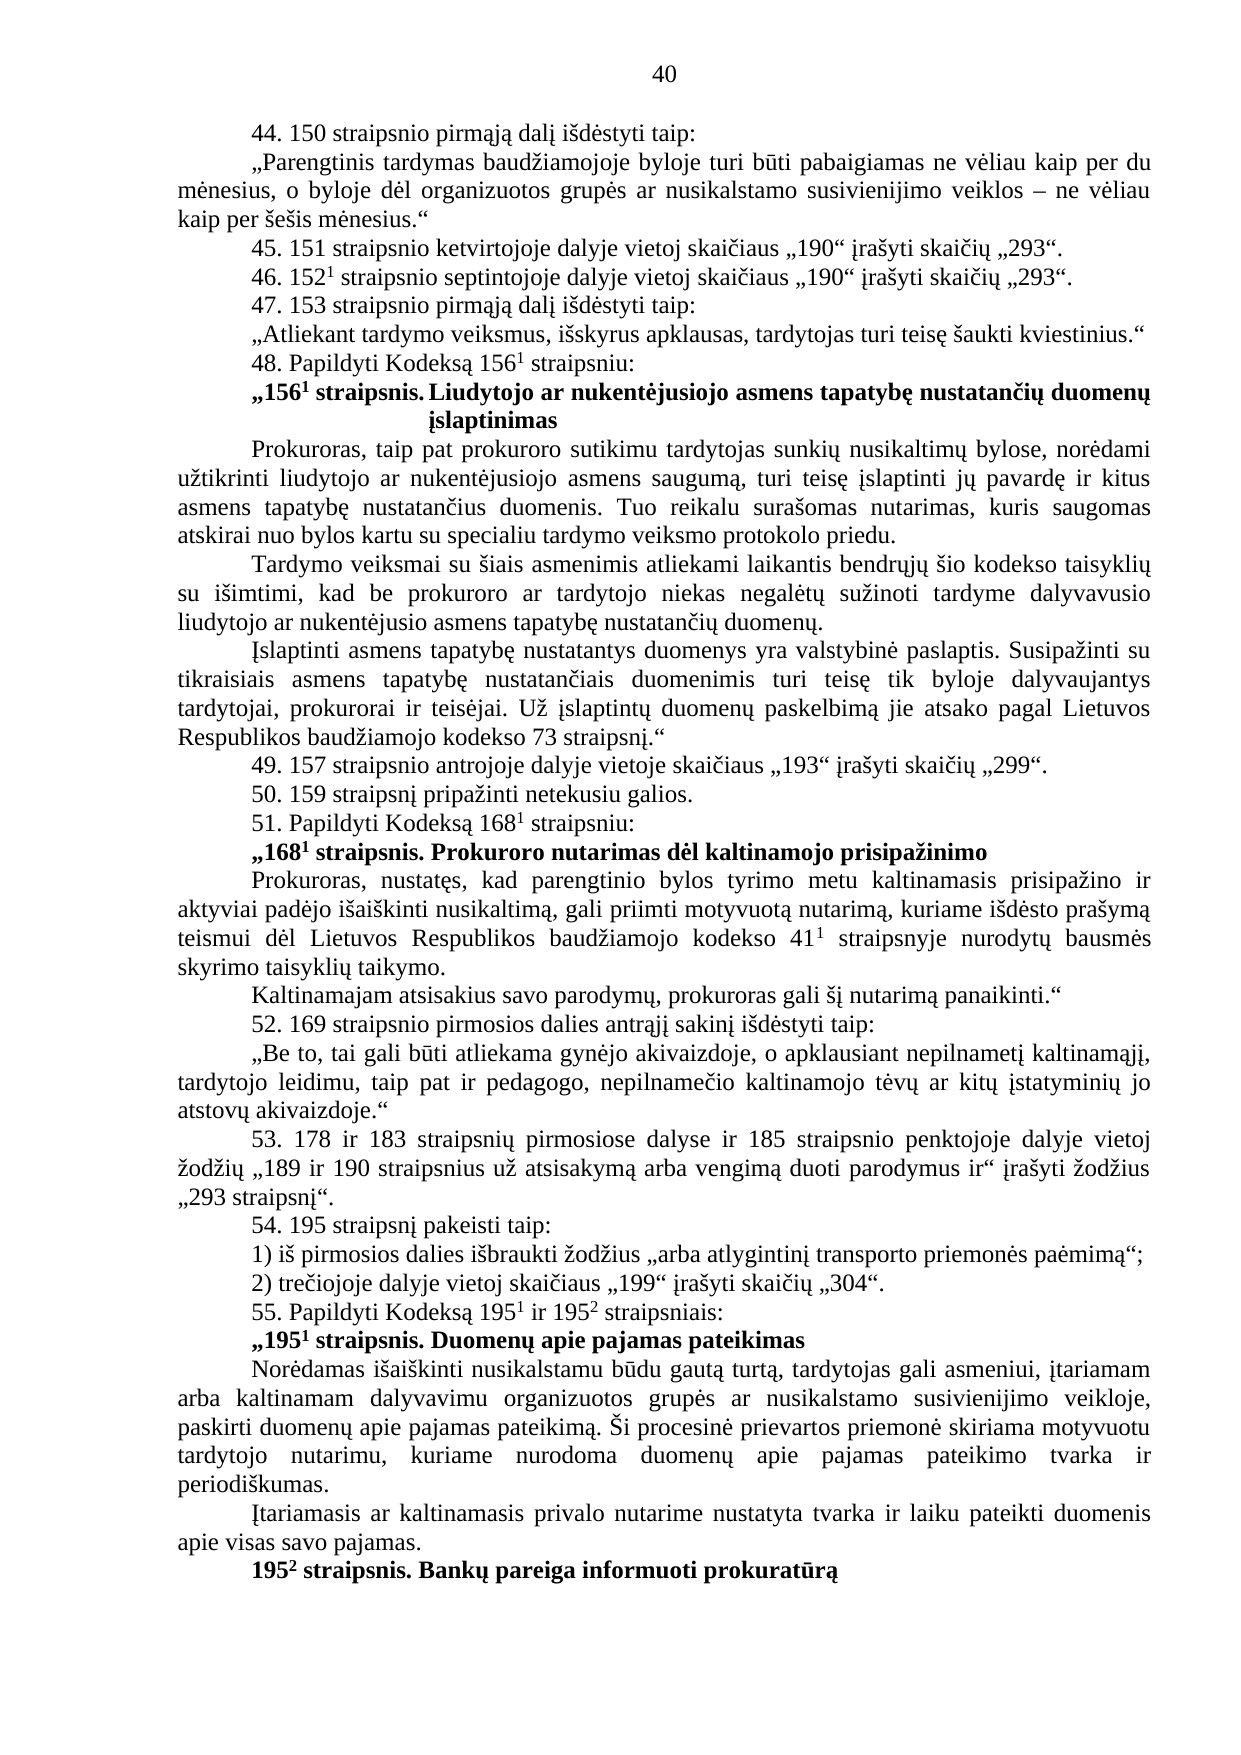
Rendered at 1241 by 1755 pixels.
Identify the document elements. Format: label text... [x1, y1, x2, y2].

text „Parengtinis tardymas baudžiamojoje byloje turi būti pabaigiamas ne vėliau kaip per du mėnesius, o byloje dėl organizuotos grupės ar nusikalstamo susivienijimo veiklos – ne vėliau kaip per šešis mėnesius.“ [177, 147, 1152, 233]
text 46. 1521 straipsnio septintojoje dalyje vietoj skaičiaus „190“ įrašyti skaičių „293“. [177, 262, 1152, 291]
text „Atliekant tardymo veiksmus, išskyrus apklausas, tardytojas turi teisę šaukti kviestinius.“ [177, 319, 1152, 348]
text 55. Papildyti Kodeksą 1951 ir 1952 straipsniais: [177, 1297, 1152, 1326]
text Tardymo veiksmai su šiais asmenimis atliekami laikantis bendrųjų šio kodekso taisyklių su išimtimi, kad be prokuroro ar tardytojo niekas negalėtų sužinoti tardyme dalyvavusio liudytojo ar nukentėjusio asmens tapatybę nustatančių duomenų. [177, 549, 1152, 636]
text 45. 151 straipsnio ketvirtojoje dalyje vietoj skaičiaus „190“ įrašyti skaičių „293“. [177, 233, 1152, 262]
text Kaltinamajam atsisakius savo parodymų, prokuroras gali šį nutarimą panaikinti.“ [177, 981, 1152, 1009]
text Prokuroras, taip pat prokuroro sutikimu tardytojas sunkių nusikaltimų bylose, norėdami užtikrinti liudytojo ar nukentėjusiojo asmens saugumą, turi teisę įslaptinti jų pavardę ir kitus asmens tapatybę nustatančius duomenis. Tuo reikalu surašomas nutarimas, kuris saugomas atskirai nuo bylos kartu su specialiu tardymo veiksmo protokolo priedu. [177, 434, 1152, 549]
text Įslaptinti asmens tapatybę nustatantys duomenys yra valstybinė paslaptis. Susipažinti su tikraisiais asmens tapatybę nustatančiais duomenimis turi teisę tik byloje dalyvaujantys tardytojai, prokurorai ir teisėjai. Už įslaptintų duomenų paskelbimą jie atsako pagal Lietuvos Respublikos baudžiamojo kodekso 73 straipsnį.“ [177, 636, 1152, 751]
text „Be to, tai gali būti atliekama gynėjo akivaizdoje, o apklausiant nepilnametį kaltinamąjį, tardytojo leidimu, taip pat ir pedagogo, nepilnamečio kaltinamojo tėvų ar kitų įstatyminių jo atstovų akivaizdoje.“ [177, 1038, 1152, 1124]
text Įtariamasis ar kaltinamasis privalo nutarime nustatyta tvarka ir laiku pateikti duomenis apie visas savo pajamas. [177, 1498, 1152, 1556]
text 48. Papildyti Kodeksą 1561 straipsniu: [177, 348, 1152, 377]
text 52. 169 straipsnio pirmosios dalies antrąjį sakinį išdėstyti taip: [177, 1009, 1152, 1038]
text 49. 157 straipsnio antrojoje dalyje vietoje skaičiaus „193“ įrašyti skaičių „299“. [177, 751, 1152, 779]
text 2) trečiojoje dalyje vietoj skaičiaus „199“ įrašyti skaičių „304“. [177, 1268, 1152, 1297]
text 50. 159 straipsnį pripažinti netekusiu galios. [177, 779, 1152, 808]
text 47. 153 straipsnio pirmąją dalį išdėstyti taip: [177, 291, 1152, 319]
text 51. Papildyti Kodeksą 1681 straipsniu: [177, 808, 1152, 837]
text Prokuroras, nustatęs, kad parengtinio bylos tyrimo metu kaltinamasis prisipažino ir aktyviai padėjo išaiškinti nusikaltimą, gali priimti motyvuotą nutarimą, kuriame išdėsto prašymą teismui dėl Lietuvos Respublikos baudžiamojo kodekso 411 straipsnyje nurodytų bausmės skyrimo taisyklių taikymo. [177, 866, 1152, 981]
text 53. 178 ir 183 straipsnių pirmosiose dalyse ir 185 straipsnio penktojoje dalyje vietoj žodžių „189 ir 190 straipsnius už atsisakymą arba vengimą duoti parodymus ir“ įrašyti žodžius „293 straipsnį“. [177, 1124, 1152, 1211]
text „1951 straipsnis. Duomenų apie pajamas pateikimas [177, 1326, 1152, 1354]
text 1952 straipsnis. Bankų pareiga informuoti prokuratūrą [177, 1556, 1152, 1584]
text „1561 straipsnis. Liudytojo ar nukentėjusiojo asmens tapatybę nustatančių duomenų įslaptinimas [251, 377, 1152, 434]
text 44. 150 straipsnio pirmąją dalį išdėstyti taip: [177, 118, 1152, 147]
text Norėdamas išaiškinti nusikalstamu būdu gautą turtą, tardytojas gali asmeniui, įtariamam arba kaltinamam dalyvavimu organizuotos grupės ar nusikalstamo susivienijimo veikloje, paskirti duomenų apie pajamas pateikimą. Ši procesinė prievartos priemonė skiriama motyvuotu tardytojo nutarimu, kuriame nurodoma duomenų apie pajamas pateikimo tvarka ir periodiškumas. [177, 1354, 1152, 1498]
text 54. 195 straipsnį pakeisti taip: [177, 1211, 1152, 1239]
text 1) iš pirmosios dalies išbraukti žodžius „arba atlygintinį transporto priemonės paėmimą“; [177, 1239, 1152, 1268]
text „1681 straipsnis. Prokuroro nutarimas dėl kaltinamojo prisipažinimo [177, 837, 1152, 866]
